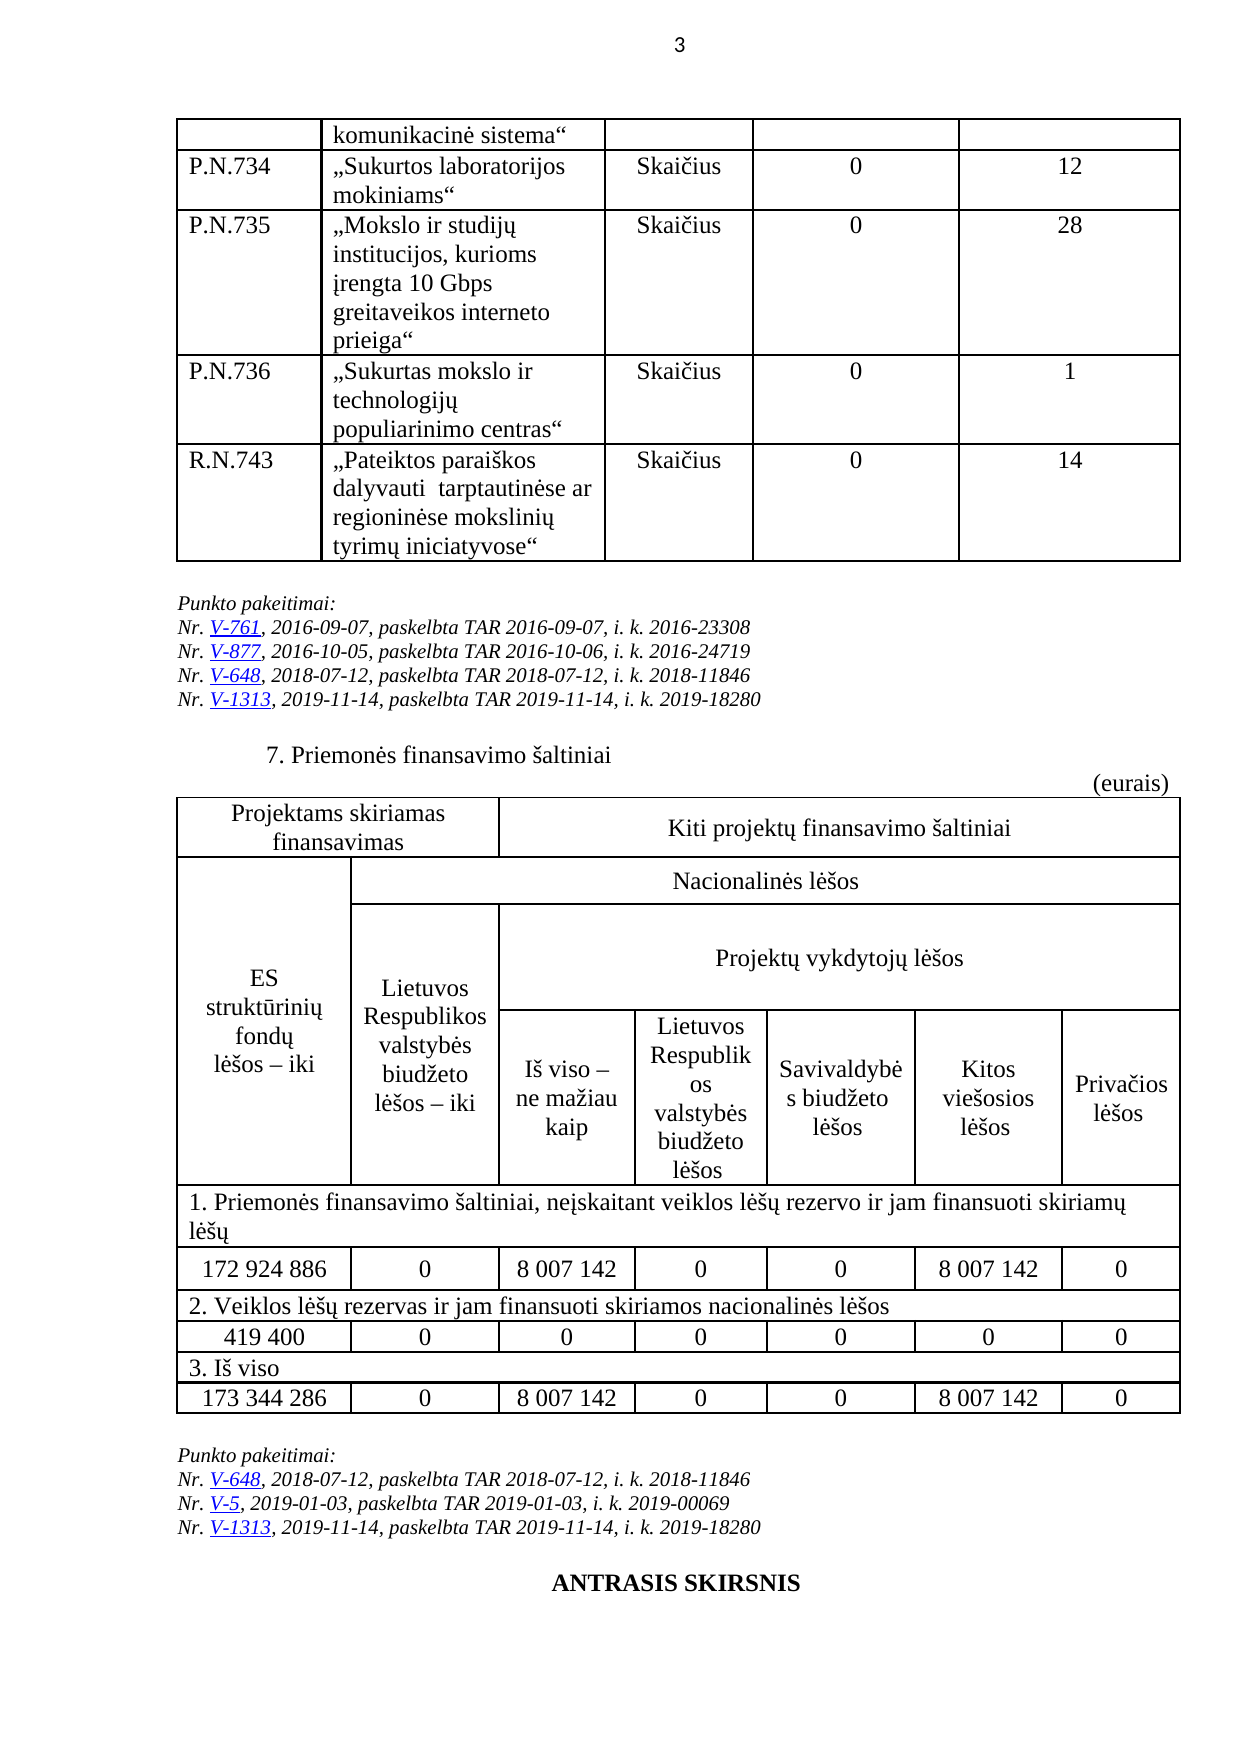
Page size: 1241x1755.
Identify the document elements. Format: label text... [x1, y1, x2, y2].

table_cell [960, 120, 1179, 149]
table_cell „Sukurtas mokslo ir technologijų populiarinimo centras“ [323, 356, 604, 443]
table_cell [754, 120, 958, 149]
table_cell 0 [1063, 1322, 1179, 1351]
table_cell P.N.735 [178, 211, 320, 354]
table_cell 1 [960, 356, 1179, 443]
table_cell Skaičius [606, 445, 752, 560]
table_cell 0 [754, 211, 958, 354]
text Punkto pakeitimai: [177, 591, 1181, 615]
table_cell 0 [1063, 1384, 1179, 1412]
text Nr. V-877, 2016-10-05, paskelbta TAR 2016-10-06, i. k. 2016-24719 [177, 639, 1181, 663]
table_cell „Mokslo ir studijų institucijos, kurioms įrengta 10 Gbps greitaveikos interneto prieiga“ [323, 211, 604, 354]
table_cell 0 [768, 1384, 914, 1412]
table_cell 0 [768, 1322, 914, 1351]
table_cell 8 007 142 [916, 1384, 1061, 1412]
table_cell 0 [500, 1322, 634, 1351]
text Nr. V-648, 2018-07-12, paskelbta TAR 2018-07-12, i. k. 2018-11846 [177, 663, 1181, 687]
table_cell R.N.743 [178, 445, 320, 560]
table_cell Skaičius [606, 151, 752, 208]
table_cell 14 [960, 445, 1179, 560]
table_cell 0 [636, 1384, 766, 1412]
table_cell [178, 120, 320, 149]
table_cell 0 [636, 1248, 766, 1289]
table_cell Skaičius [606, 211, 752, 354]
table_cell 0 [352, 1384, 498, 1412]
text ANTRASIS SKIRSNIS [177, 1568, 1181, 1597]
table_cell Iš viso – ne mažiau kaip [500, 1011, 634, 1184]
table_cell komunikacinė sistema“ [323, 120, 604, 149]
table_cell 0 [352, 1248, 498, 1289]
table_cell 172 924 886 [178, 1248, 350, 1289]
table_cell Skaičius [606, 356, 752, 443]
table_cell Nacionalinės lėšos [352, 858, 1179, 903]
text Nr. V-1313, 2019-11-14, paskelbta TAR 2019-11-14, i. k. 2019-18280 [177, 1515, 1181, 1539]
table_cell ES struktūrinių fondų lėšos – iki [178, 858, 350, 1184]
table_cell 173 344 286 [178, 1384, 350, 1412]
table_cell „Pateiktos paraiškos dalyvauti tarptautinėse ar regioninėse mokslinių tyrimų iniciatyvose“ [323, 445, 604, 560]
table_cell [606, 120, 752, 149]
table_cell Privačios lėšos [1063, 1011, 1179, 1184]
text Nr. V-5, 2019-01-03, paskelbta TAR 2019-01-03, i. k. 2019-00069 [177, 1491, 1181, 1515]
table_cell 0 [352, 1322, 498, 1351]
table_cell 0 [768, 1248, 914, 1289]
table_cell 12 [960, 151, 1179, 208]
text Nr. V-648, 2018-07-12, paskelbta TAR 2018-07-12, i. k. 2018-11846 [177, 1467, 1181, 1491]
table_header Kiti projektų finansavimo šaltiniai [500, 798, 1179, 856]
table_cell 2. Veiklos lėšų rezervas ir jam finansuoti skiriamos nacionalinės lėšos [178, 1291, 1179, 1320]
table_cell 419 400 [178, 1322, 350, 1351]
table_cell 0 [754, 151, 958, 208]
table_cell 8 007 142 [500, 1384, 634, 1412]
table_cell „Sukurtos laboratorijos mokiniams“ [323, 151, 604, 208]
text (eurais) [177, 768, 1181, 797]
table_cell Projektų vykdytojų lėšos [500, 905, 1179, 1009]
table_cell Lietuvos Respublikos valstybės biudžeto lėšos – iki [352, 905, 498, 1184]
table_cell 0 [754, 445, 958, 560]
table_cell Kitos viešosios lėšos [916, 1011, 1061, 1184]
table_header Projektams skiriamas finansavimas [178, 798, 498, 856]
text Nr. V-1313, 2019-11-14, paskelbta TAR 2019-11-14, i. k. 2019-18280 [177, 687, 1181, 711]
table_cell 1. Priemonės finansavimo šaltiniai, neįskaitant veiklos lėšų rezervo ir jam finansuoti skiriamų lėšų [178, 1186, 1179, 1246]
text 7. Priemonės finansavimo šaltiniai [177, 740, 1181, 768]
table_cell P.N.736 [178, 356, 320, 443]
table_cell 8 007 142 [916, 1248, 1061, 1289]
table_cell 0 [916, 1322, 1061, 1351]
table_cell 3. Iš viso [178, 1353, 1179, 1381]
table_cell 0 [636, 1322, 766, 1351]
table_cell 0 [1063, 1248, 1179, 1289]
text Nr. V-761, 2016-09-07, paskelbta TAR 2016-09-07, i. k. 2016-23308 [177, 615, 1181, 639]
text Punkto pakeitimai: [177, 1443, 1181, 1467]
table_cell 28 [960, 211, 1179, 354]
table_cell 0 [754, 356, 958, 443]
table_cell P.N.734 [178, 151, 320, 208]
table_cell 8 007 142 [500, 1248, 634, 1289]
table_cell Savivaldybės biudžeto lėšos [768, 1011, 914, 1184]
table_cell Lietuvos Respublikos valstybės biudžeto lėšos [636, 1011, 766, 1184]
